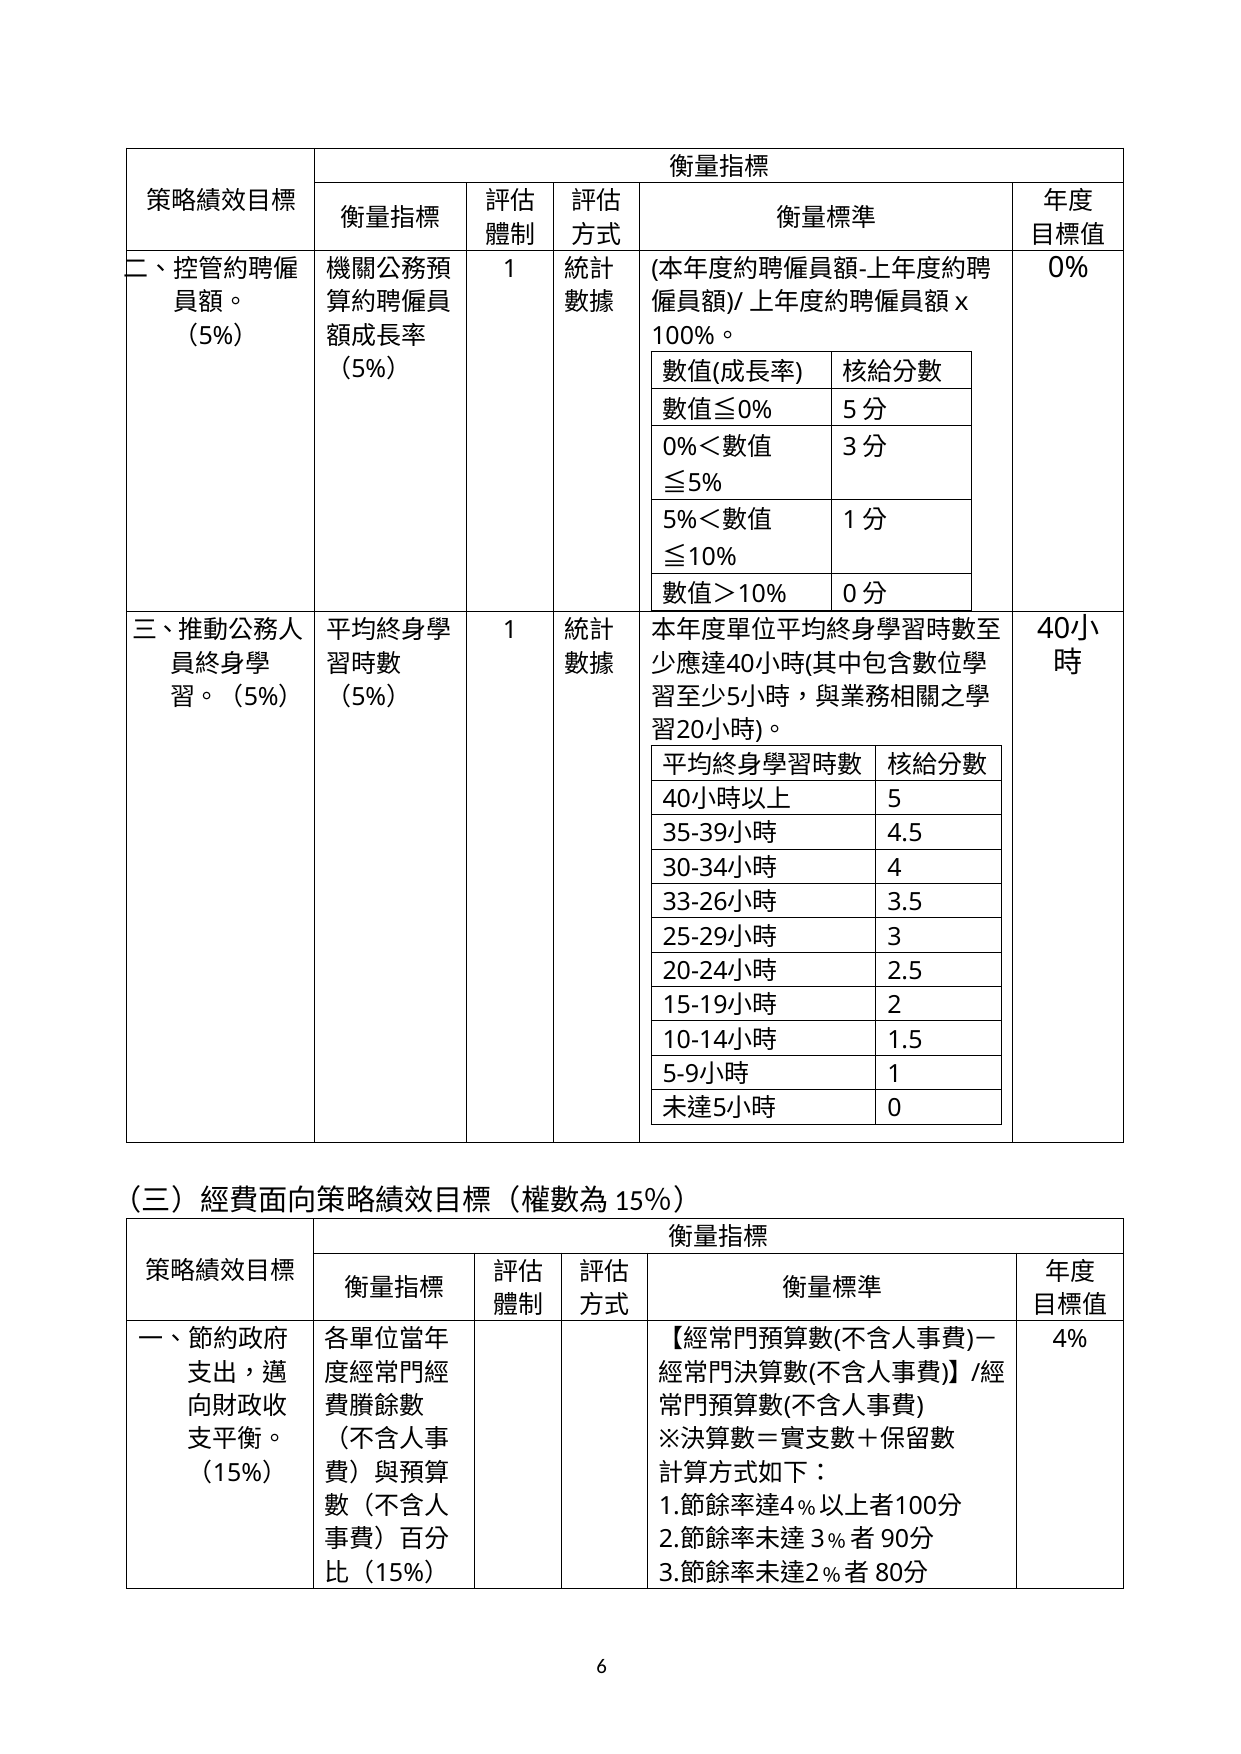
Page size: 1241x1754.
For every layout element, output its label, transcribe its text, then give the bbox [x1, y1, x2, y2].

table_cell 1 [467, 251, 553, 611]
table_cell 2.5 [876, 953, 1001, 986]
table_header 數值(成長率) [652, 352, 831, 388]
table_cell 評估方式 [554, 183, 639, 250]
table_cell 5 [876, 781, 1001, 814]
table_cell 20-24小時 [652, 953, 875, 986]
table_cell 4 [876, 850, 1001, 883]
table_cell 1.5 [876, 1021, 1001, 1055]
table_cell (本年度約聘僱員額-上年度約聘僱員額)/ 上年度約聘僱員額ｘ100%。 [640, 251, 1012, 611]
table_cell 0 [876, 1090, 1001, 1123]
table_cell 1 [467, 612, 553, 1142]
table_cell 3 [876, 918, 1001, 952]
table_cell 10-14小時 [652, 1021, 875, 1055]
table_cell 衡量指標 [315, 183, 466, 250]
table_cell 1 [876, 1056, 1001, 1089]
table_cell 評估體制 [475, 1254, 561, 1320]
table_cell 33-26小時 [652, 884, 875, 917]
table_cell 0%＜數值≦5% [652, 426, 831, 499]
table_cell 35-39小時 [652, 815, 875, 848]
table_header 衡量指標 [314, 1219, 1123, 1252]
table_cell [562, 1321, 647, 1588]
table_cell 本年度單位平均終身學習時數至少應達40小時(其中包含數位學習至少5小時，與業務相關之學習20小時)。 [640, 612, 1012, 1142]
table_cell 統計數據 [554, 612, 639, 1142]
table_cell 統計數據 [554, 251, 639, 611]
table_cell 評估方式 [562, 1254, 647, 1320]
table_header 策略績效目標 [127, 149, 314, 250]
table_cell 平均終身學習時數（5%） [315, 612, 466, 1142]
table_cell 【經常門預算數(不含人事費)－經常門決算數(不含人事費)】/經常門預算數(不含人事費) ※決算數＝實支數＋保留數 計算方式如下： 1.節餘率達4﹪以上者100分 2.節餘率未達 3﹪者 90分 3.節餘率未達2﹪者 80分 [648, 1321, 1016, 1588]
table_cell 0% [1013, 251, 1123, 611]
table_cell 25-29小時 [652, 918, 875, 952]
table_cell 各單位當年度經常門經費賸餘數（不含人事費）與預算數（不含人事費）百分比（15%） [314, 1321, 474, 1588]
table_cell 5-9小時 [652, 1056, 875, 1089]
table_header 衡量指標 [315, 149, 1123, 182]
table_header 核給分數 [832, 352, 971, 388]
table_header 平均終身學習時數 [652, 746, 875, 780]
table_header 策略績效目標 [127, 1219, 313, 1320]
table_cell 3分 [832, 426, 971, 499]
table_cell 衡量指標 [314, 1254, 474, 1320]
table_cell 1分 [832, 500, 971, 572]
text （三）經費面向策略績效目標（權數為15％） [112, 1181, 1128, 1218]
table_cell 三、推動公務人員終身學習。（5%） [127, 612, 314, 1142]
table_cell 3.5 [876, 884, 1001, 917]
table_header 核給分數 [876, 746, 1001, 780]
table_cell 機關公務預算約聘僱員額成長率（5%） [315, 251, 466, 611]
table_cell 年度 目標值 [1017, 1254, 1123, 1320]
table_cell 40小時 [1013, 612, 1123, 1142]
table_cell 30-34小時 [652, 850, 875, 883]
table_cell 數值≦0% [652, 389, 831, 425]
table_cell 40小時以上 [652, 781, 875, 814]
table_cell 評估體制 [467, 183, 553, 250]
table_cell 衡量標準 [640, 183, 1012, 250]
table_cell 衡量標準 [648, 1254, 1016, 1320]
table_cell 0分 [832, 574, 971, 610]
table_cell 年度 目標值 [1013, 183, 1123, 250]
table_cell 未達5小時 [652, 1090, 875, 1123]
table_cell 4% [1017, 1321, 1123, 1588]
table_cell [475, 1321, 561, 1588]
table_cell 二、控管約聘僱員額。（5%） [127, 251, 314, 611]
table_cell 5分 [832, 389, 971, 425]
table_cell 數值＞10% [652, 574, 831, 610]
table_cell 5%＜數值≦10% [652, 500, 831, 572]
table_cell 15-19小時 [652, 987, 875, 1020]
table_cell 2 [876, 987, 1001, 1020]
table_cell 4.5 [876, 815, 1001, 848]
table_cell 節約政府支出，邁向財政收支平衡。（15%） [127, 1321, 313, 1588]
